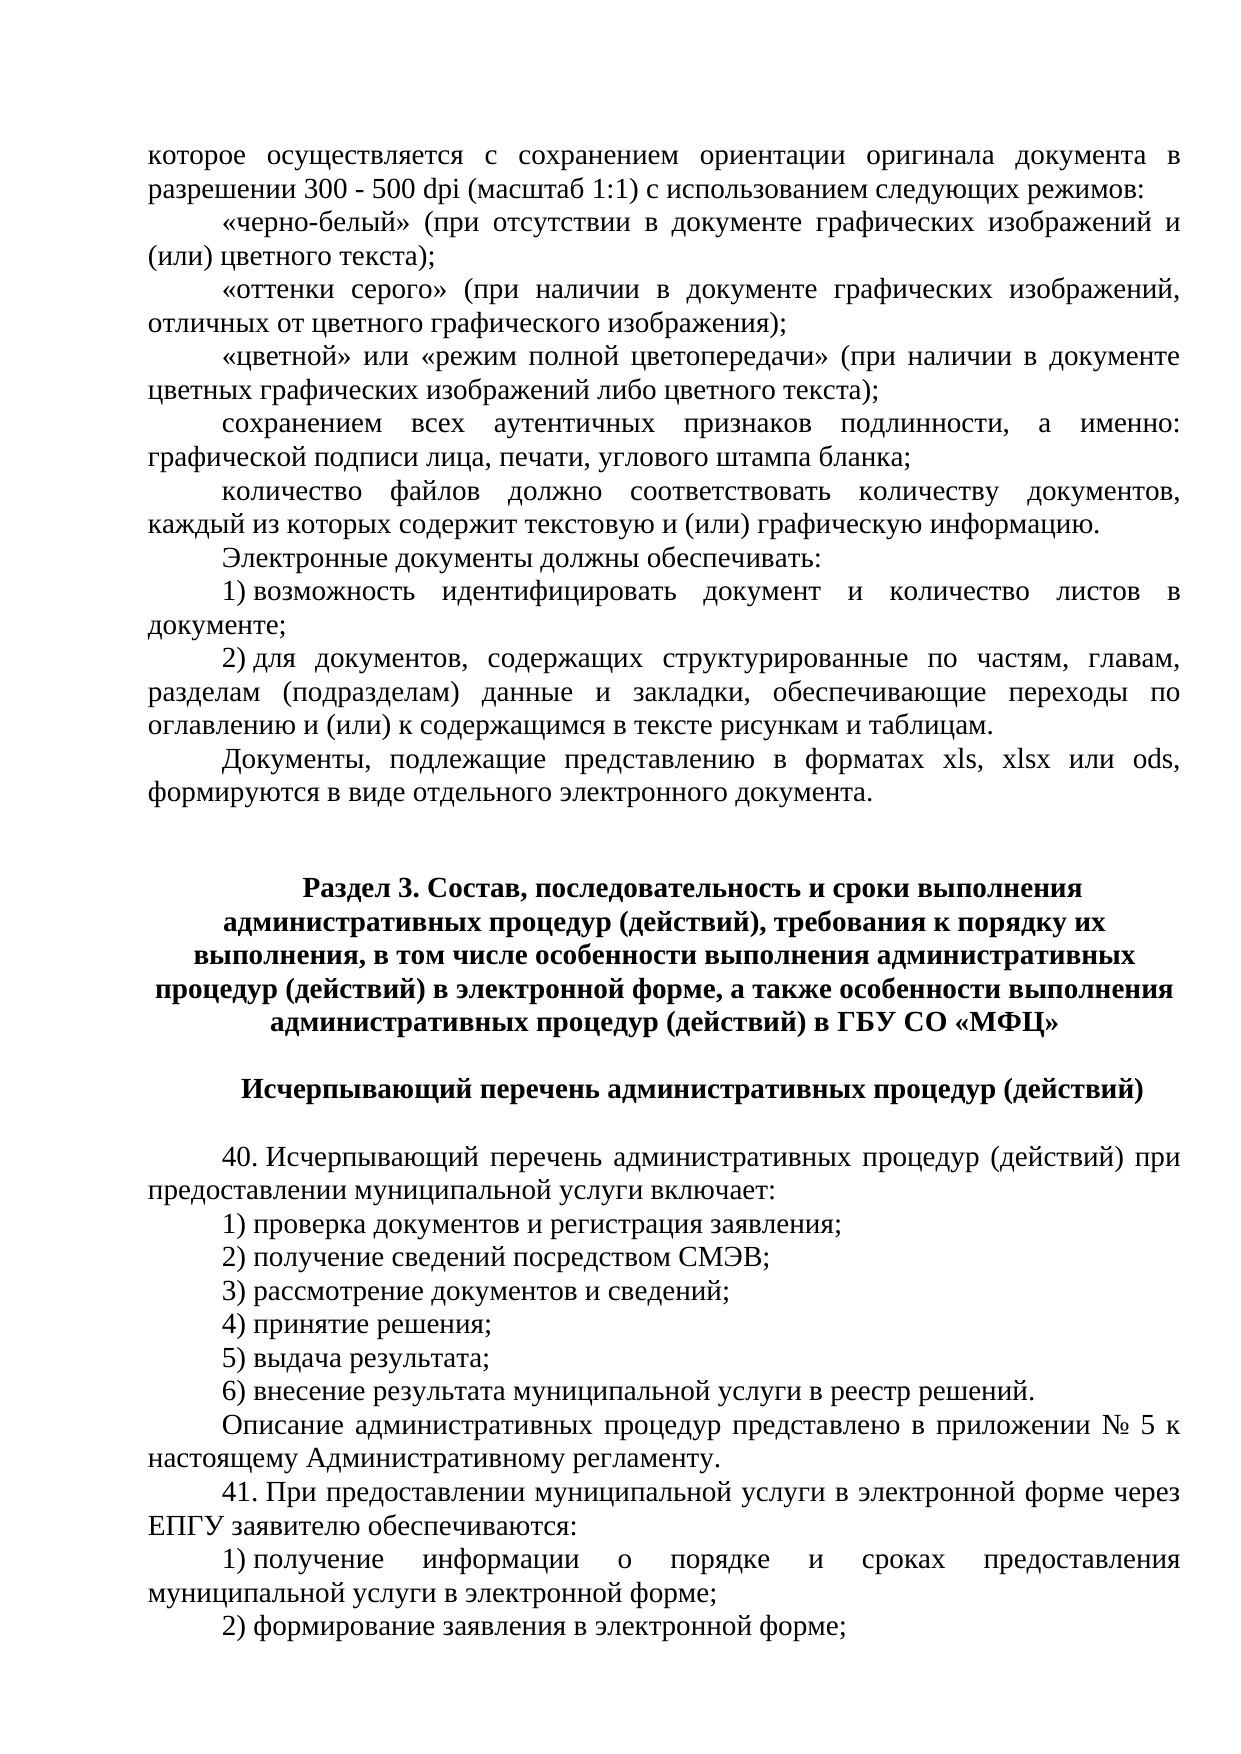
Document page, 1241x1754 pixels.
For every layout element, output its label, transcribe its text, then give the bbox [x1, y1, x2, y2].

text 2) для документов, содержащих структурированные по частям, главам, разделам (подразделам) данные и закладки, обеспечивающие переходы по оглавлению и (или) к содержащимся в тексте рисункам и таблицам. [148, 640, 1181, 741]
text 1) получение информации о порядке и сроках предоставления муниципальной услуги в электронной форме; [148, 1541, 1181, 1608]
text 41. При предоставлении муниципальной услуги в электронной форме через ЕПГУ заявителю обеспечиваются: [148, 1474, 1181, 1541]
text сохранением всех аутентичных признаков подлинности, а именно: графической подписи лица, печати, углового штампа бланка; [148, 406, 1181, 473]
text 2) получение сведений посредством СМЭВ; [148, 1239, 1181, 1273]
text Документы, подлежащие представлению в форматах xls, xlsx или ods, формируются в виде отдельного электронного документа. [148, 741, 1181, 808]
text 40. Исчерпывающий перечень административных процедур (действий) при предоставлении муниципальной услуги включает: [148, 1139, 1181, 1206]
text которое осуществляется с сохранением ориентации оригинала документа в разрешении 300 - 500 dpi (масштаб 1:1) с использованием следующих режимов: [148, 137, 1181, 204]
text количество файлов должно соответствовать количеству документов, каждый из которых содержит текстовую и (или) графическую информацию. [148, 473, 1181, 540]
text «цветной» или «режим полной цветопередачи» (при наличии в документе цветных графических изображений либо цветного текста); [148, 338, 1181, 406]
text 4) принятие решения; [148, 1306, 1181, 1340]
text 1) проверка документов и регистрация заявления; [148, 1206, 1181, 1239]
text 6) внесение результата муниципальной услуги в реестр решений. [148, 1373, 1181, 1407]
text 1) возможность идентифицировать документ и количество листов в документе; [148, 573, 1181, 640]
text Электронные документы должны обеспечивать: [148, 540, 1181, 573]
text 5) выдача результата; [148, 1340, 1181, 1373]
text Раздел 3. Состав, последовательность и сроки выполнения административных процедур (действий), требования к порядку их выполнения, в том числе особенности выполнения административных процедур (действий) в электронной форме, а также особенности выполнения административных процедур (действий) в ГБУ СО «МФЦ» [148, 870, 1181, 1038]
text «оттенки серого» (при наличии в документе графических изображений, отличных от цветного графического изображения); [148, 271, 1181, 338]
text Исчерпывающий перечень административных процедур (действий) [148, 1072, 1181, 1105]
text 3) рассмотрение документов и сведений; [148, 1273, 1181, 1306]
text Описание административных процедур представлено в приложении № 5 к настоящему Административному регламенту. [148, 1407, 1181, 1474]
text 2) формирование заявления в электронной форме; [148, 1608, 1181, 1642]
text «черно-белый» (при отсутствии в документе графических изображений и (или) цветного текста); [148, 204, 1181, 271]
